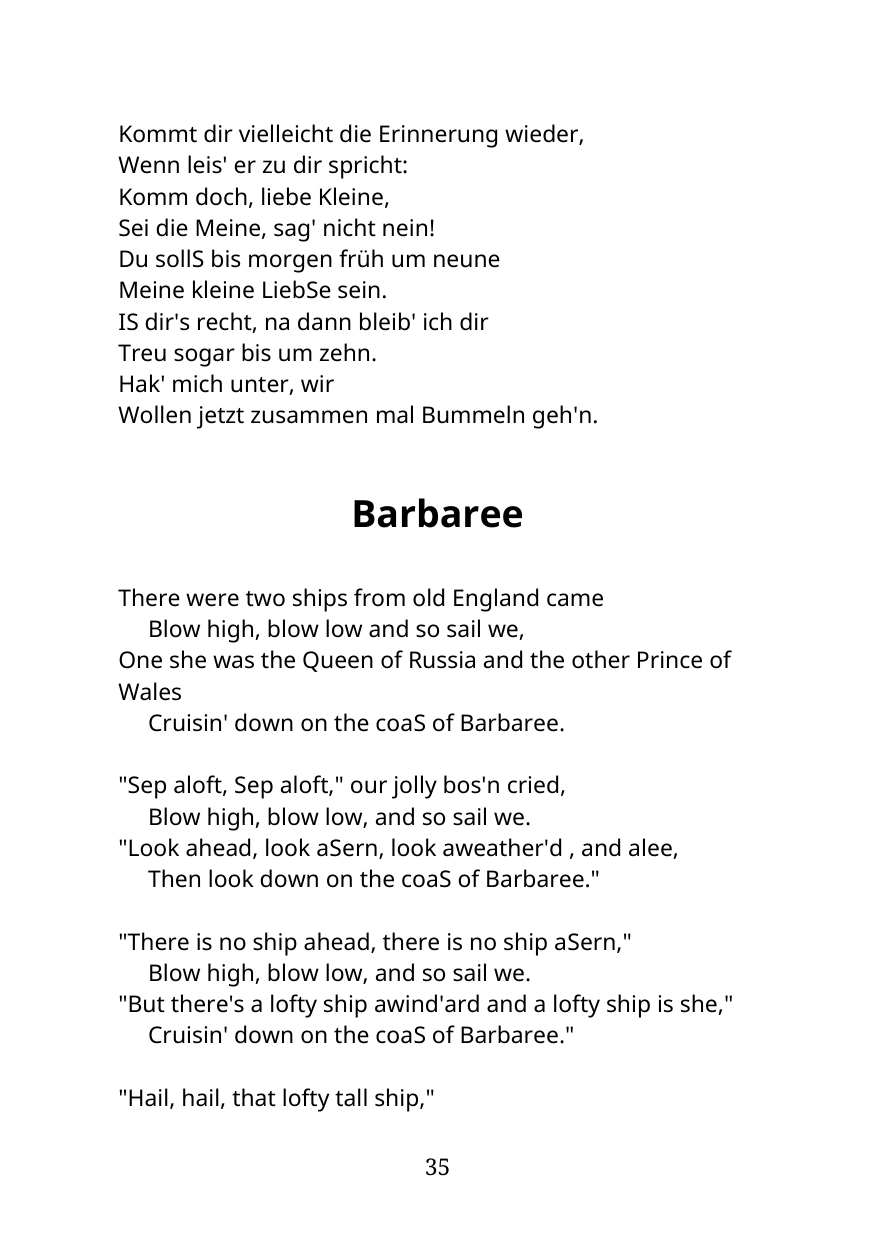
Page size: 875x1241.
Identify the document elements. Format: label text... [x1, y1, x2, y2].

text "Hail, hail, that lofty tall ship," [118, 1082, 756, 1113]
text Blow high, blow low, and so sail we. [118, 800, 756, 832]
text There were two ships from old England came [118, 582, 756, 613]
text Blow high, blow low and so sail we, [118, 613, 756, 644]
text "Sep aloft, Sep aloft," our jolly bos'n cried, [118, 769, 756, 800]
text Cruisin' down on the coaS of Barbaree. [118, 707, 756, 738]
text Then look down on the coaS of Barbaree." [118, 863, 756, 894]
text Blow high, blow low, and so sail we. [118, 957, 756, 988]
text "There is no ship ahead, there is no ship aSern," [118, 925, 756, 957]
text Kommt dir vielleicht die Erinnerung wieder, Wenn leis' er zu dir spricht: Komm doch, liebe Kleine, Sei die Meine, sag' nicht nein! Du sollS bis morgen früh um neune Meine kleine LiebSe sein. IS dir's recht, na dann bleib' ich dir Treu sogar bis um zehn. Hak' mich unter, wir Wollen jetzt zusammen mal Bummeln geh'n. [118, 118, 756, 431]
text One she was the Queen of Russia and the other Prince of Wales [118, 644, 756, 707]
text "But there's a lofty ship awind'ard and a lofty ship is she," [118, 988, 756, 1019]
subtitle Barbaree [118, 487, 756, 538]
text Cruisin' down on the coaS of Barbaree." [118, 1019, 756, 1050]
text "Look ahead, look aSern, look aweather'd , and alee, [118, 832, 756, 863]
